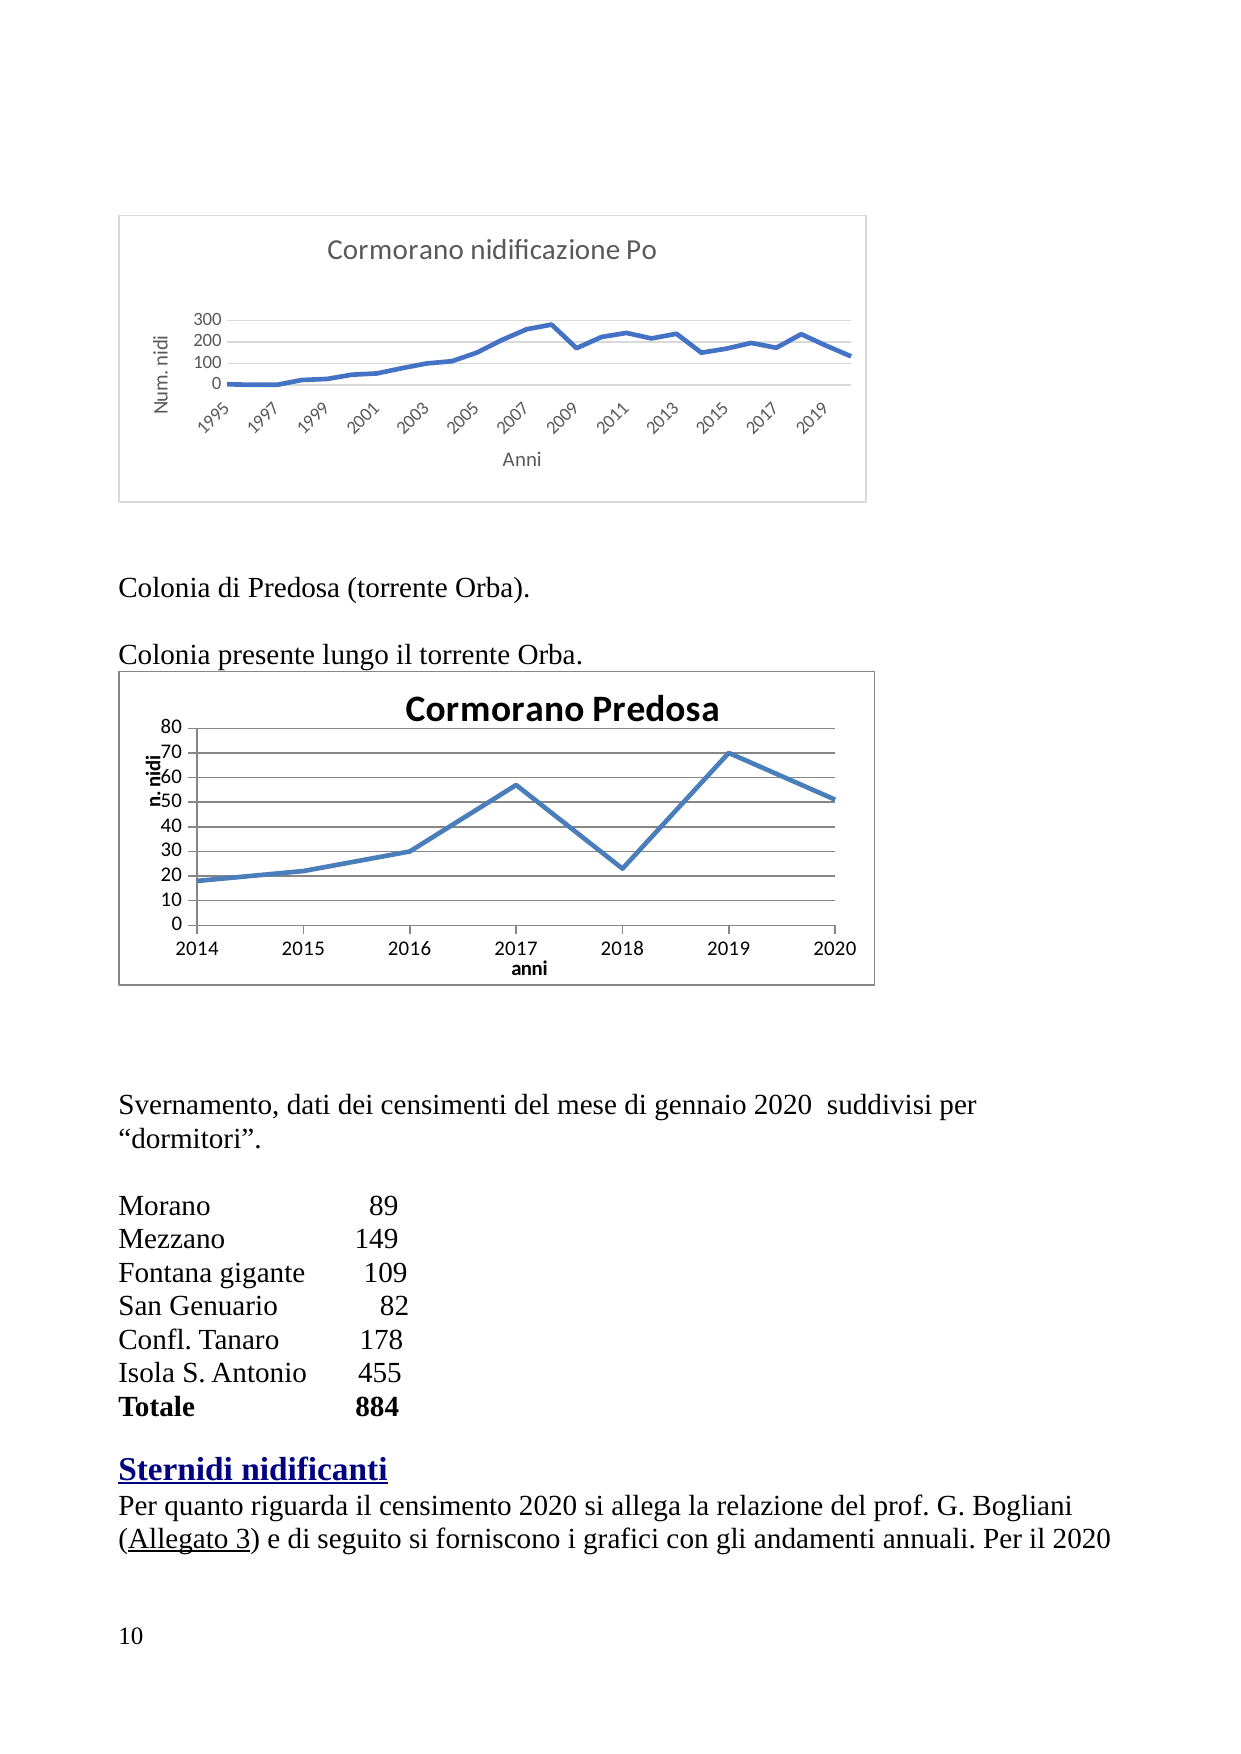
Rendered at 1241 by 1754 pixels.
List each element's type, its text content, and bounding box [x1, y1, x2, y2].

table_header [255, 1423, 448, 1449]
table_header [648, 1423, 748, 1449]
text Fontana gigante 109 [118, 1255, 1122, 1288]
text Per quanto riguarda il censimento 2020 si allega la relazione del prof. G. Bogliani (Allegato 3) e di seguito si forniscono i grafici con gli andamenti annuali. Per il 2020 [118, 1488, 1122, 1555]
text Morano 89 [118, 1188, 1122, 1221]
text Svernamento, dati dei censimenti del mese di gennaio 2020 suddivisi per “dormitori”. [118, 1087, 1122, 1154]
text San Genuario 82 [118, 1288, 1122, 1322]
text Totale 884 [118, 1389, 1122, 1423]
text Colonia di Predosa (torrente Orba). [118, 570, 1122, 604]
text Colonia presente lungo il torrente Orba. [118, 637, 1122, 671]
text Isola S. Antonio 455 [118, 1356, 1122, 1389]
table_header [548, 1423, 648, 1449]
text Confl. Tanaro 178 [118, 1322, 1122, 1356]
text Sternidi nidificanti [118, 1449, 1122, 1488]
text Mezzano 149 [118, 1221, 1122, 1255]
table_header [448, 1423, 548, 1449]
